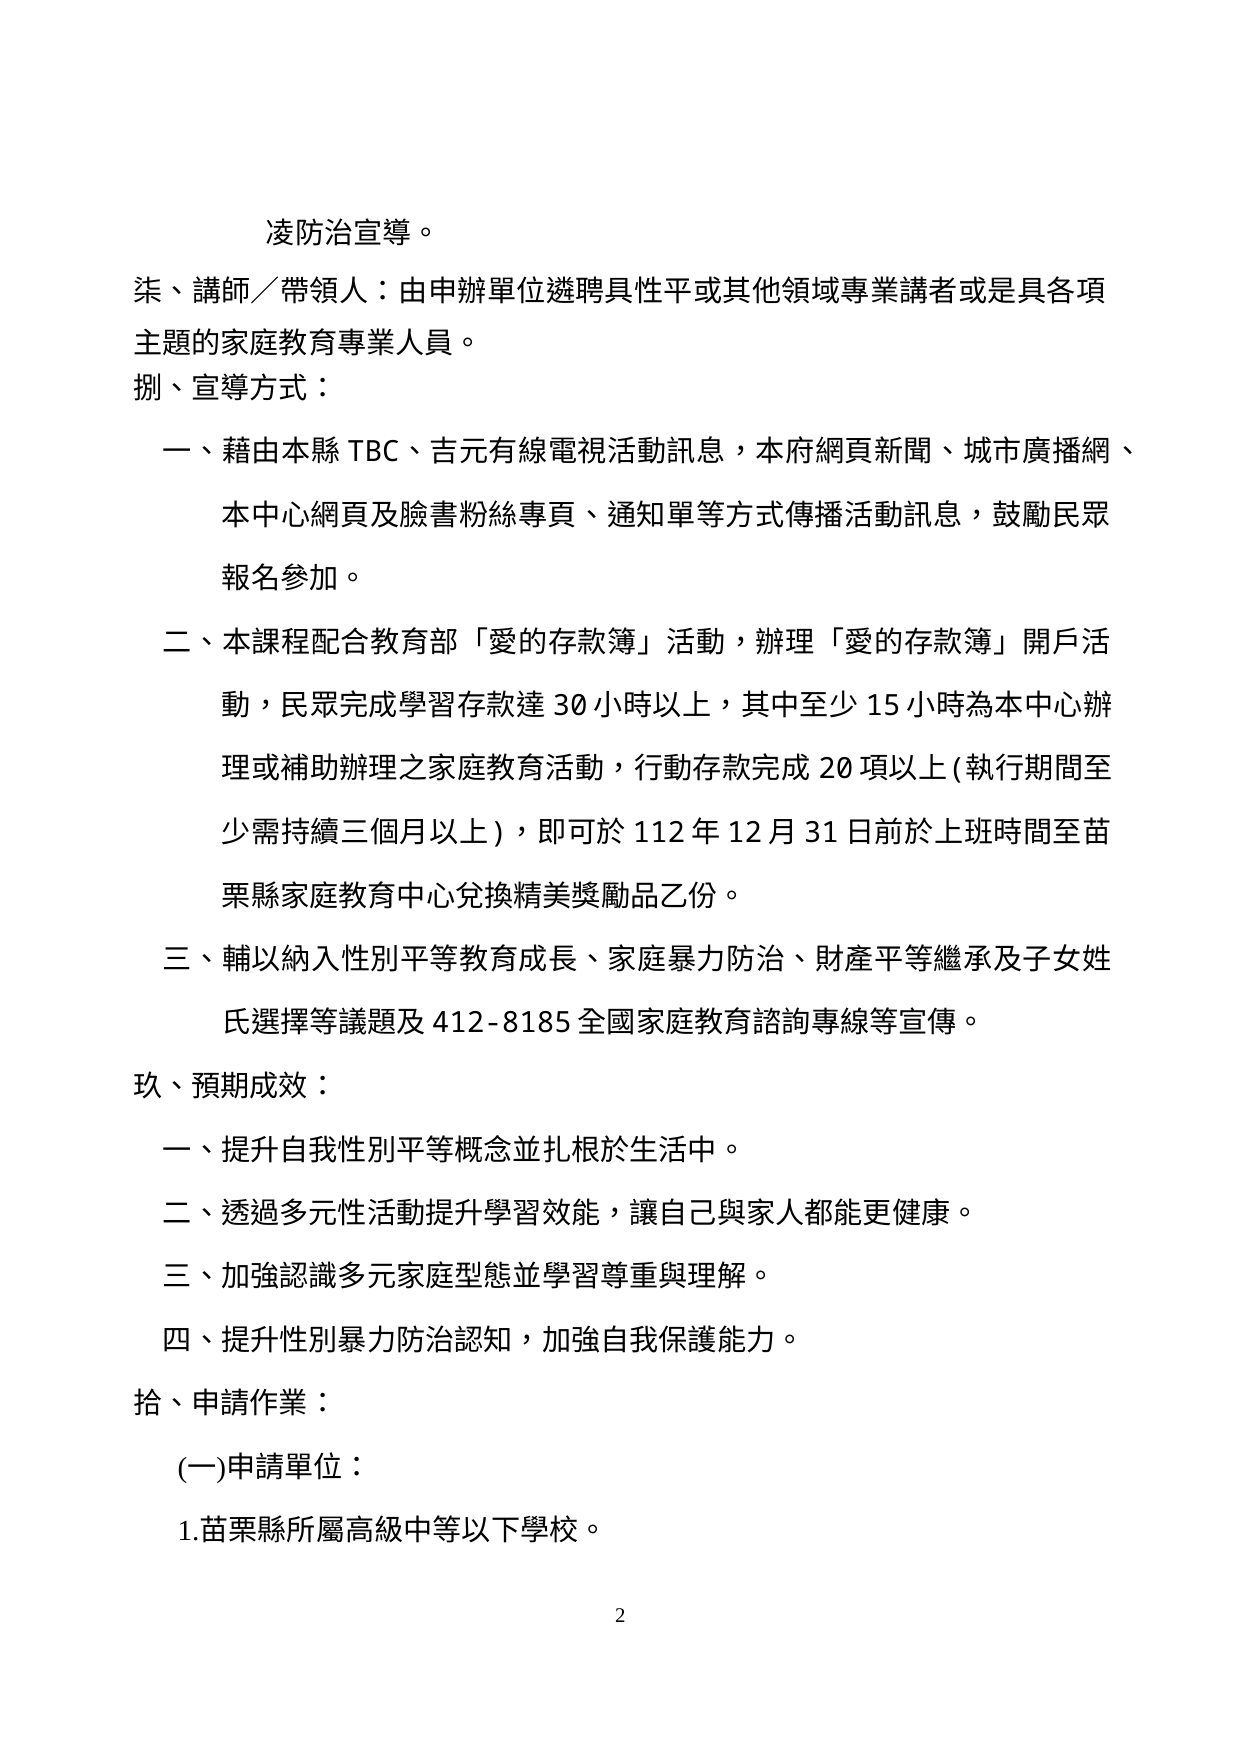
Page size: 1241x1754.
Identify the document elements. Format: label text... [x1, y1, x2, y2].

text 三、加強認識多元家庭型態並學習尊重與理解。 [163, 1253, 1113, 1295]
text 三、輔以納入性別平等教育成長、家庭暴力防治、財產平等繼承及子女姓氏選擇等議題及412-8185全國家庭教育諮詢專線等宣傳。 [163, 936, 1113, 1041]
text (一)申請單位： [177, 1443, 1107, 1486]
text 拾、申請作業： [133, 1380, 1107, 1422]
text 1.苗栗縣所屬高級中等以下學校。 [177, 1507, 1107, 1549]
text 捌、宣導方式： [133, 364, 1107, 407]
text 一、提升自我性別平等概念並扎根於生活中。 [163, 1126, 1113, 1168]
text 二、本課程配合教育部「愛的存款簿」活動，辦理「愛的存款簿」開戶活動，民眾完成學習存款達30小時以上，其中至少15小時為本中心辦理或補助辦理之家庭教育活動，行動存款完成20項以上(執行期間至少需持續三個月以上)，即可於112年12月31日前於上班時間至苗栗縣家庭教育中心兌換精美獎勵品乙份。 [163, 618, 1113, 914]
text 玖、預期成效： [133, 1063, 1107, 1105]
text 凌防治宣導。 [177, 189, 1107, 251]
text 一、藉由本縣TBC、吉元有線電視活動訊息，本府網頁新聞、城市廣播網、本中心網頁及臉書粉絲專頁、通知單等方式傳播活動訊息，鼓勵民眾報名參加。 [163, 428, 1113, 597]
text 四、提升性別暴力防治認知，加強自我保護能力。 [163, 1316, 1113, 1359]
text 二、透過多元性活動提升學習效能，讓自己與家人都能更健康。 [163, 1189, 1113, 1232]
text 柒、講師／帶領人：由申辦單位遴聘具性平或其他領域專業講者或是具各項主題的家庭教育專業人員。 [133, 260, 1107, 364]
